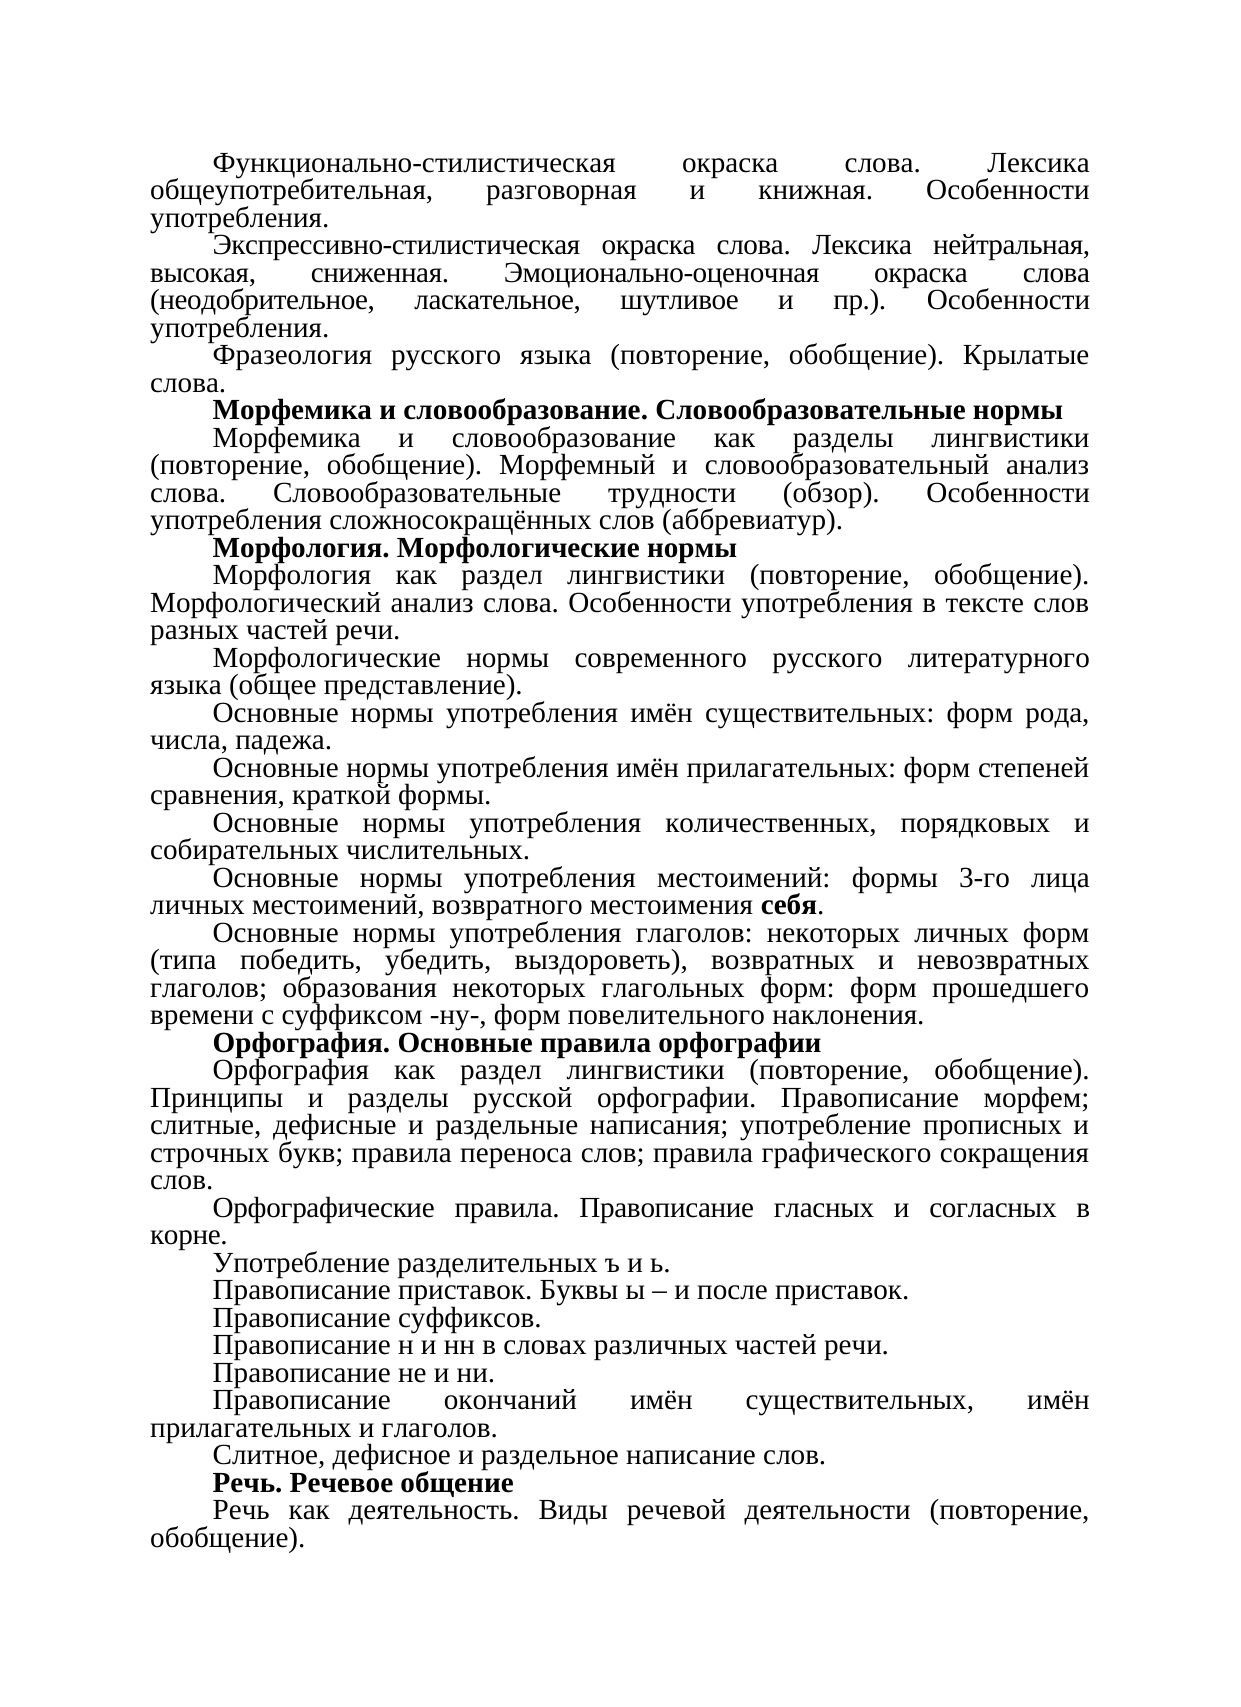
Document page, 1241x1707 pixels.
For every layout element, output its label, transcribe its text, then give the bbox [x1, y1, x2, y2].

text Основные нормы употребления глаголов: некоторых личных форм (типа победить, убедить, выздороветь), возвратных и невозвратных глаголов; образования некоторых глагольных форм: форм прошедшего времени с суффиксом -ну-, форм повелительного наклонения. [150, 920, 1090, 1030]
text Орфография. Основные правила орфографии [150, 1030, 1090, 1057]
text Фразеология русского языка (повторение, обобщение). Крылатые слова. [150, 342, 1090, 397]
text Орфографические правила. Правописание гласных и согласных в корне. [150, 1195, 1090, 1250]
text Правописание окончаний имён существительных, имён прилагательных и глаголов. [150, 1387, 1090, 1442]
text Основные нормы употребления имён существительных: форм рода, числа, падежа. [150, 700, 1090, 755]
text Основные нормы употребления количественных, порядковых и собирательных числительных. [150, 810, 1090, 865]
text Употребление разделительных ъ и ь. [150, 1250, 1090, 1277]
text Слитное, дефисное и раздельное написание слов. [150, 1442, 1090, 1470]
text Основные нормы употребления местоимений: формы 3-го лица личных местоимений, возвратного местоимения себя. [150, 865, 1090, 920]
text Основные нормы употребления имён прилагательных: форм степеней сравнения, краткой формы. [150, 755, 1090, 810]
text Речь. Речевое общение [150, 1470, 1090, 1497]
text Морфемика и словообразование. Словообразовательные нормы [150, 397, 1090, 425]
text Морфология как раздел лингвистики (повторение, обобщение). Морфологический анализ слова. Особенности употребления в тексте слов разных частей речи. [150, 562, 1090, 645]
text Морфология. Морфологические нормы [150, 535, 1090, 562]
text Правописание не и ни. [150, 1360, 1090, 1387]
text Правописание н и нн в словах различных частей речи. [150, 1332, 1090, 1360]
text Правописание приставок. Буквы ы – и после приставок. [150, 1277, 1090, 1305]
text Орфография как раздел лингвистики (повторение, обобщение). Принципы и разделы русской орфографии. Правописание морфем; слитные, дефисные и раздельные написания; употребление прописных и строчных букв; правила переноса слов; правила графического сокращения слов. [150, 1057, 1090, 1195]
text Функционально-стилистическая окраска слова. Лексика общеупотребительная, разговорная и книжная. Особенности употребления. [150, 150, 1090, 232]
text Речь как деятельность. Виды речевой деятельности (повторение, обобщение). [150, 1497, 1090, 1552]
text Экспрессивно-стилистическая окраска слова. Лексика нейтральная, высокая, сниженная. Эмоционально-оценочная окраска слова (неодобрительное, ласкательное, шутливое и пр.). Особенности употребления. [150, 232, 1090, 342]
text Морфемика и словообразование как разделы лингвистики (повторение, обобщение). Морфемный и словообразовательный анализ слова. Словообразовательные трудности (обзор). Особенности употребления сложносокращённых слов (аббревиатур). [150, 425, 1090, 535]
text Правописание суффиксов. [150, 1305, 1090, 1332]
text Морфологические нормы современного русского литературного языка (общее представление). [150, 645, 1090, 700]
